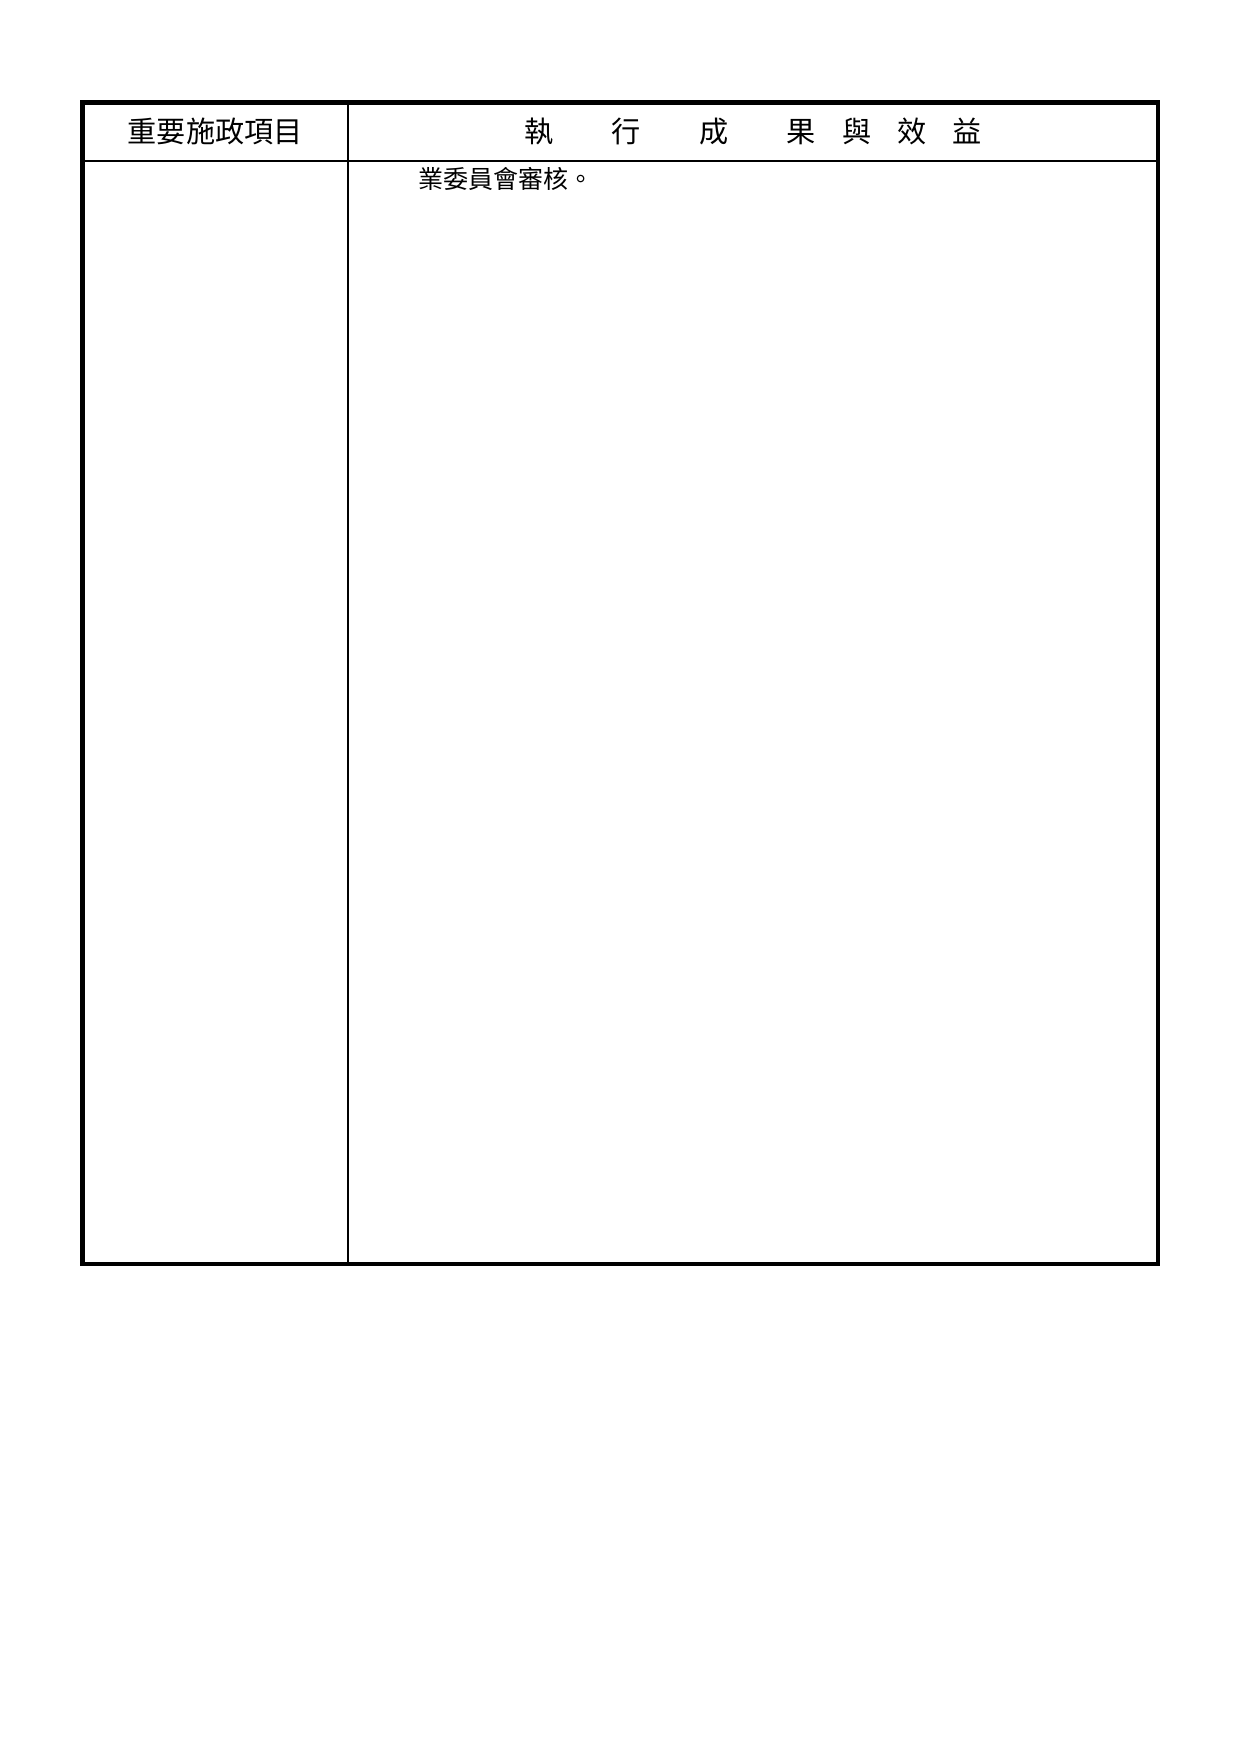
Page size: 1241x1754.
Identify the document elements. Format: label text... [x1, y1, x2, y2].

table_cell 業委員會審核。 [349, 162, 1156, 1262]
table_header 重要施政項目 [85, 105, 347, 159]
table_header 執 行 成 果 與 效 益 [349, 105, 1156, 159]
table_cell [85, 162, 347, 1262]
